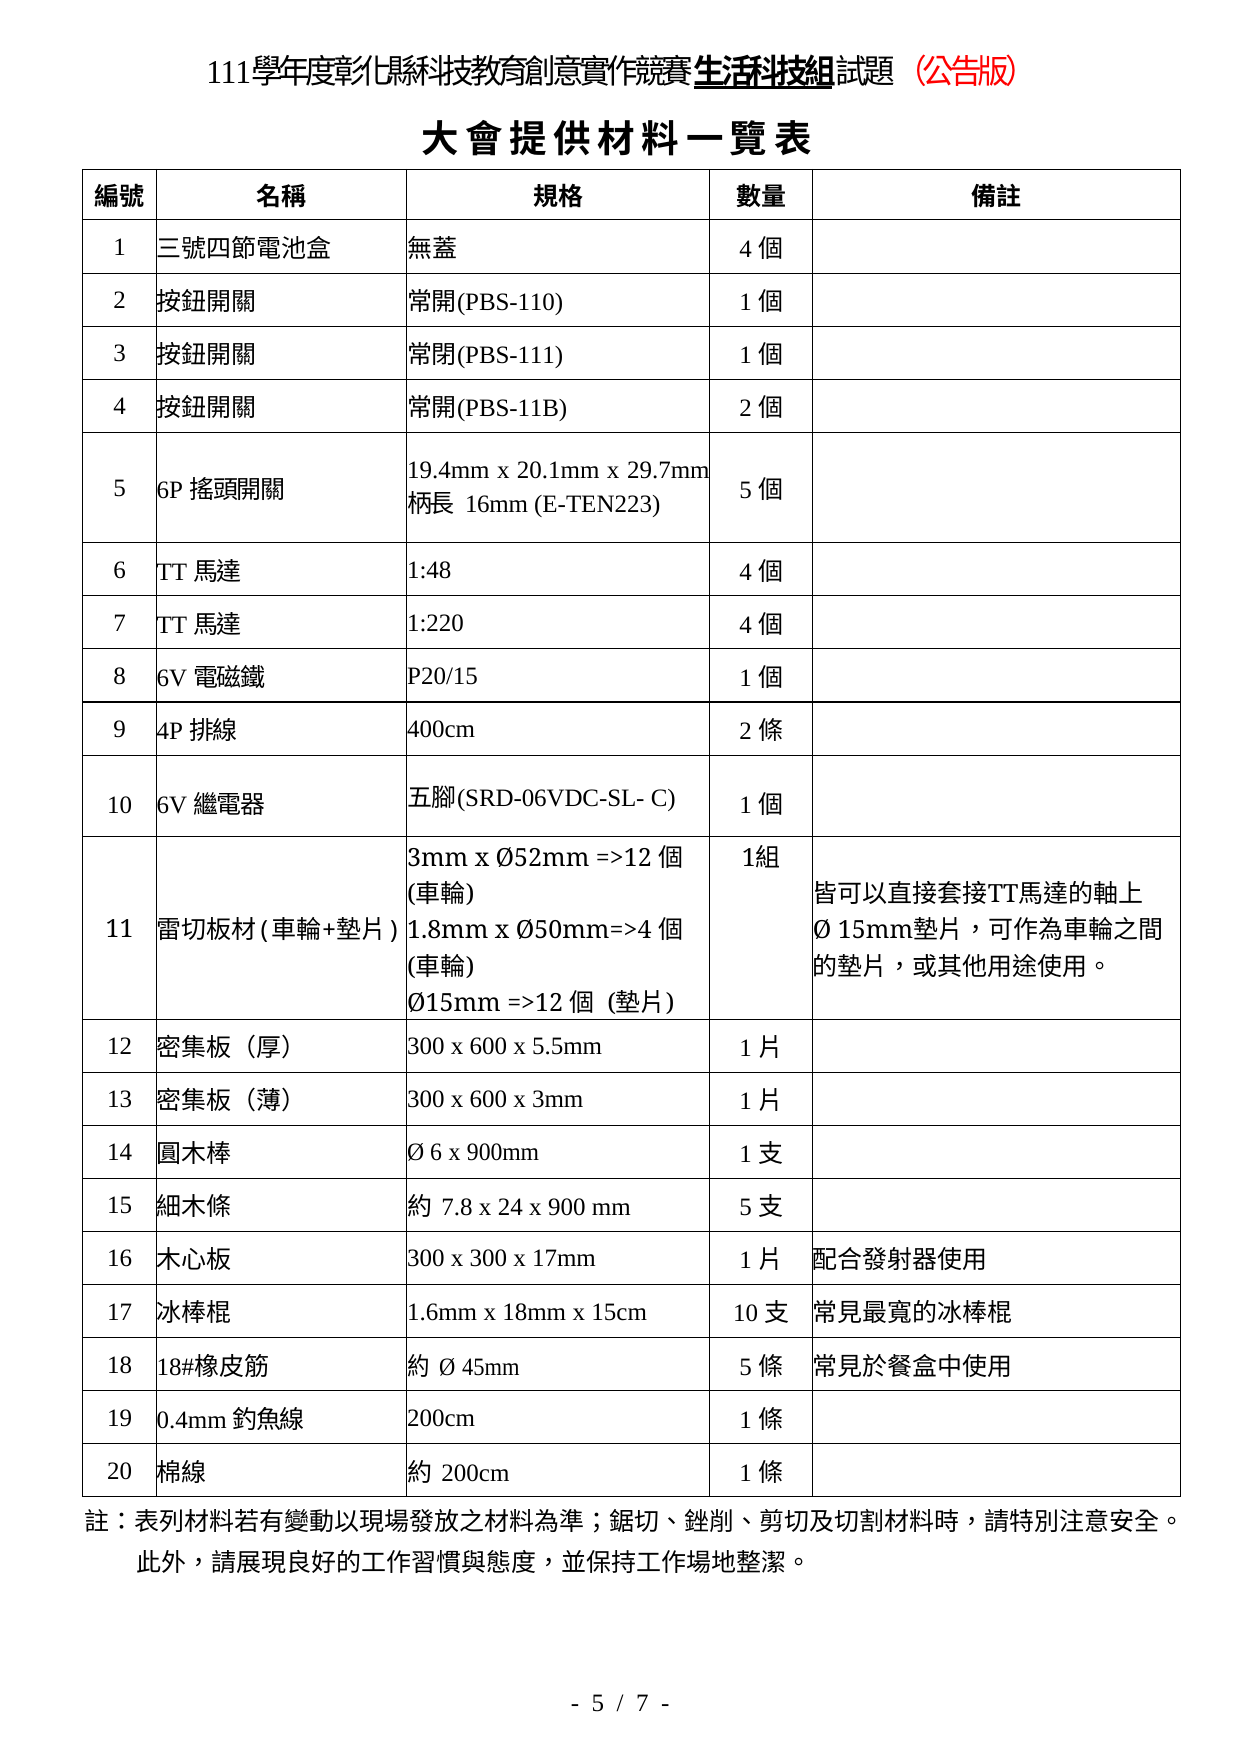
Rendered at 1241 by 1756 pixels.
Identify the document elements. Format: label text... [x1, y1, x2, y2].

table_cell 1組 [710, 837, 812, 1018]
table_cell 5 [83, 433, 156, 542]
table_cell 4 個 [710, 220, 812, 272]
table_cell 3mm x Ø52mm =>12 個 (車輪) 1.8mm x Ø50mm=>4 個 (車輪) Ø15mm =>12 個 (墊片) [407, 837, 709, 1018]
table_cell 6P 搖頭開關 [157, 433, 406, 542]
table_cell 6V 繼電器 [157, 756, 406, 836]
table_cell [813, 649, 1180, 701]
table_cell 1 個 [710, 327, 812, 378]
table_header 編號 [83, 170, 156, 219]
table_cell 13 [83, 1073, 156, 1125]
table_cell 按鈕開關 [157, 274, 406, 326]
table_cell [813, 543, 1180, 595]
table_cell P20/15 [407, 649, 709, 701]
table_cell 1 片 [710, 1073, 812, 1125]
table_cell 4P 排線 [157, 703, 406, 754]
table_cell 4 個 [710, 596, 812, 648]
table_cell 19 [83, 1391, 156, 1443]
table_cell 11 [83, 837, 156, 1018]
table_cell 圓木棒 [157, 1126, 406, 1178]
table_cell 6 [83, 543, 156, 595]
subtitle 大會提供材料一覽表 [29, 106, 1203, 165]
table_cell 常閉(PBS-111) [407, 327, 709, 378]
table_cell 約 7.8 x 24 x 900 mm [407, 1179, 709, 1231]
table_cell [813, 433, 1180, 542]
table_cell 1:220 [407, 596, 709, 648]
table_cell 17 [83, 1285, 156, 1337]
table_cell [813, 1444, 1180, 1496]
table_cell 5 條 [710, 1338, 812, 1390]
table_cell 200cm [407, 1391, 709, 1443]
table_cell 1 片 [710, 1232, 812, 1284]
table_cell 300 x 300 x 17mm [407, 1232, 709, 1284]
table_cell [813, 1073, 1180, 1125]
table_cell Ø 6 x 900mm [407, 1126, 709, 1178]
table_cell [813, 1126, 1180, 1178]
table_cell [813, 327, 1180, 378]
table_cell TT 馬達 [157, 543, 406, 595]
table_cell 細木條 [157, 1179, 406, 1231]
table_cell [813, 220, 1180, 272]
table_cell 1 個 [710, 649, 812, 701]
table_cell 10 [83, 756, 156, 836]
table_cell [813, 756, 1180, 836]
table_cell 密集板（厚） [157, 1020, 406, 1072]
table_cell 18 [83, 1338, 156, 1390]
table_cell [813, 703, 1180, 754]
table_header 數量 [710, 170, 812, 219]
table_cell 約 200cm [407, 1444, 709, 1496]
table_cell 16 [83, 1232, 156, 1284]
table_cell 6V 電磁鐵 [157, 649, 406, 701]
text 註：表列材料若有變動以現場發放之材料為準；鋸切、銼削、剪切及切割材料時，請特別注意安全。此外，請展現良好的工作習慣與態度，並保持工作場地整潔。 [84, 1501, 1189, 1579]
table_header 規格 [407, 170, 709, 219]
table_cell 5 支 [710, 1179, 812, 1231]
table_cell 棉線 [157, 1444, 406, 1496]
table_cell 18#橡皮筋 [157, 1338, 406, 1390]
table_cell 1 支 [710, 1126, 812, 1178]
table_cell 按鈕開關 [157, 380, 406, 432]
table_cell 約 Ø 45mm [407, 1338, 709, 1390]
table_cell 4 個 [710, 543, 812, 595]
table_cell 1 個 [710, 274, 812, 326]
table_cell 400cm [407, 703, 709, 754]
table_cell 三號四節電池盒 [157, 220, 406, 272]
table_cell 常開(PBS-11B) [407, 380, 709, 432]
table_cell [813, 274, 1180, 326]
table_cell [813, 1020, 1180, 1072]
table_cell 19.4mm x 20.1mm x 29.7mm柄長 16mm (E-TEN223) [407, 433, 709, 542]
table_cell 密集板（薄） [157, 1073, 406, 1125]
table_cell 5 個 [710, 433, 812, 542]
table_cell 9 [83, 703, 156, 754]
table_cell 2 個 [710, 380, 812, 432]
table_cell 4 [83, 380, 156, 432]
table_cell [813, 1179, 1180, 1231]
table_cell 300 x 600 x 3mm [407, 1073, 709, 1125]
table_cell 配合發射器使用 [813, 1232, 1180, 1284]
table_cell 300 x 600 x 5.5mm [407, 1020, 709, 1072]
table_cell 7 [83, 596, 156, 648]
table_cell 無蓋 [407, 220, 709, 272]
table_cell 2 條 [710, 703, 812, 754]
table_cell 20 [83, 1444, 156, 1496]
table_cell [813, 596, 1180, 648]
table_cell 2 [83, 274, 156, 326]
table_cell 常見最寬的冰棒棍 [813, 1285, 1180, 1337]
table_cell 按鈕開關 [157, 327, 406, 378]
table_cell 14 [83, 1126, 156, 1178]
table_cell 1:48 [407, 543, 709, 595]
table_cell TT 馬達 [157, 596, 406, 648]
table_cell 1 片 [710, 1020, 812, 1072]
table_header 備註 [813, 170, 1180, 219]
table_cell 常開(PBS-110) [407, 274, 709, 326]
table_cell 1 條 [710, 1444, 812, 1496]
table_header 名稱 [157, 170, 406, 219]
table_cell 1.6mm x 18mm x 15cm [407, 1285, 709, 1337]
table_cell 1 [83, 220, 156, 272]
table_cell 五腳(SRD-06VDC-SL- C) [407, 756, 709, 836]
table_cell 3 [83, 327, 156, 378]
table_cell 12 [83, 1020, 156, 1072]
table_cell [813, 1391, 1180, 1443]
table_cell 冰棒棍 [157, 1285, 406, 1337]
table_cell 0.4mm 釣魚線 [157, 1391, 406, 1443]
table_cell 15 [83, 1179, 156, 1231]
table_cell 1 個 [710, 756, 812, 836]
table_cell 1 條 [710, 1391, 812, 1443]
table_cell 雷切板材(車輪+墊片) [157, 837, 406, 1018]
table_cell 皆可以直接套接TT馬達的軸上 Ø 15mm墊片，可作為車輪之間的墊片，或其他用途使用。 [813, 837, 1180, 1018]
table_cell 木心板 [157, 1232, 406, 1284]
table_cell 常見於餐盒中使用 [813, 1338, 1180, 1390]
table_cell 8 [83, 649, 156, 701]
table_cell 10 支 [710, 1285, 812, 1337]
table_cell [813, 380, 1180, 432]
